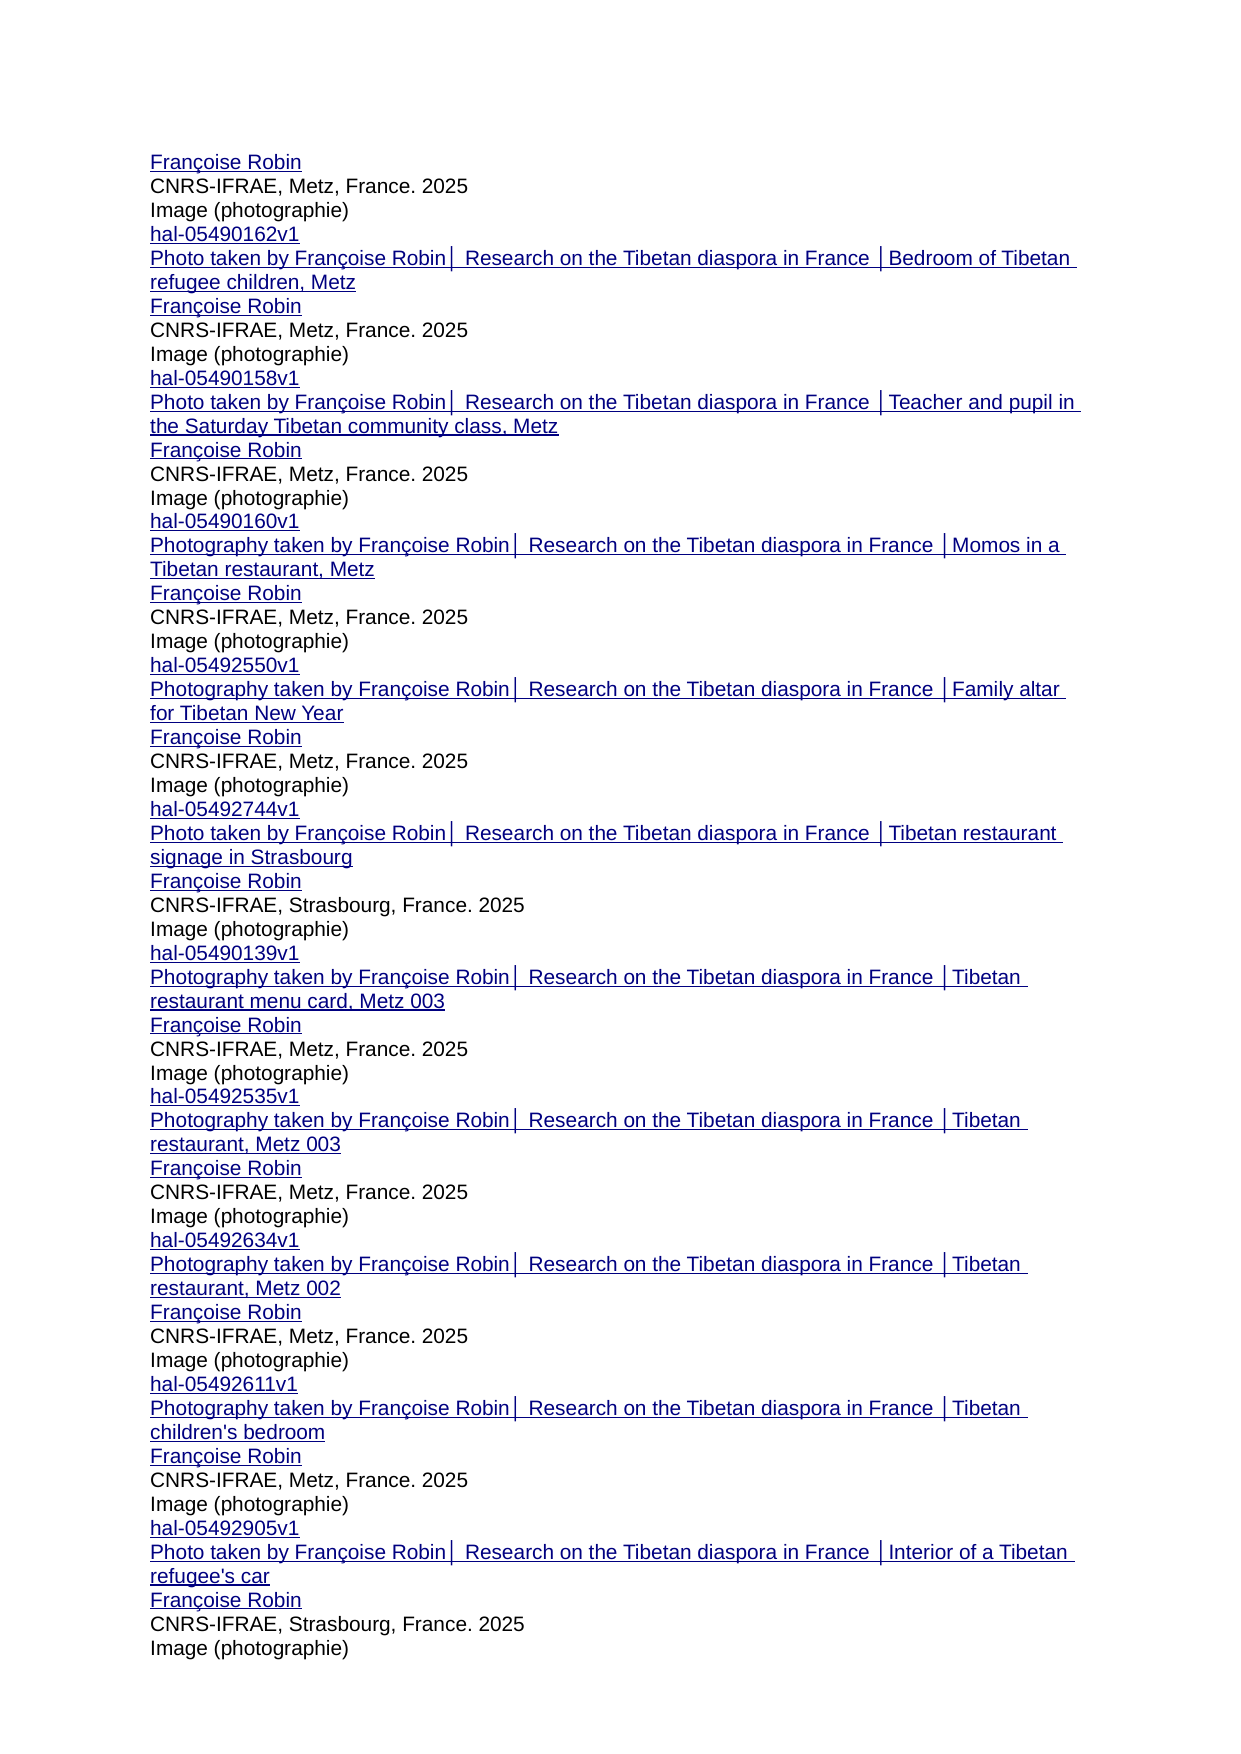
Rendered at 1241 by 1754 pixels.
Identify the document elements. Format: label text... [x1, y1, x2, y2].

table_cell Photography taken by Françoise Robin│ Research on the Tibetan diaspora in France │Tibetan restaurant menu card, Metz 003 Françoise Robin CNRS-IFRAE, Metz, France. 2025 Image (photographie) hal-05492535v1 [150, 965, 1090, 1108]
table_cell Photography taken by Françoise Robin│ Research on the Tibetan diaspora in France │Family altar for Tibetan New Year Françoise Robin CNRS-IFRAE, Metz, France. 2025 Image (photographie) hal-05492744v1 [150, 677, 1090, 821]
table_cell Photo taken by Françoise Robin│ Research on the Tibetan diaspora in France │Teacher and pupil in the Saturday Tibetan community class, Metz Françoise Robin CNRS-IFRAE, Metz, France. 2025 Image (photographie) hal-05490160v1 [150, 390, 1090, 533]
table_cell Photo taken by Françoise Robin│ Research on the Tibetan diaspora in France │Bedroom of Tibetan refugee children, Metz Françoise Robin CNRS-IFRAE, Metz, France. 2025 Image (photographie) hal-05490158v1 [150, 246, 1090, 389]
table_cell Photography taken by Françoise Robin│ Research on the Tibetan diaspora in France │Momos in a Tibetan restaurant, Metz Françoise Robin CNRS-IFRAE, Metz, France. 2025 Image (photographie) hal-05492550v1 [150, 533, 1090, 677]
table_cell Photography taken by Françoise Robin│ Research on the Tibetan diaspora in France │Tibetan children's bedroom Françoise Robin CNRS-IFRAE, Metz, France. 2025 Image (photographie) hal-05492905v1 [150, 1396, 1090, 1539]
table_cell Photo taken by Françoise Robin│ Research on the Tibetan diaspora in France │Tibetan restaurant signage in Strasbourg Françoise Robin CNRS-IFRAE, Strasbourg, France. 2025 Image (photographie) hal-05490139v1 [150, 821, 1090, 964]
table_cell Photography taken by Françoise Robin│ Research on the Tibetan diaspora in France │Tibetan restaurant, Metz 002 Françoise Robin CNRS-IFRAE, Metz, France. 2025 Image (photographie) hal-05492611v1 [150, 1252, 1090, 1396]
table_cell Photo taken by Françoise Robin│ Research on the Tibetan diaspora in France │Interior of a Tibetan refugee's car Françoise Robin CNRS-IFRAE, Strasbourg, France. 2025 Image (photographie) [150, 1540, 1090, 1659]
table_cell Françoise Robin CNRS-IFRAE, Metz, France. 2025 Image (photographie) hal-05490162v1 [150, 150, 1090, 246]
table_cell Photography taken by Françoise Robin│ Research on the Tibetan diaspora in France │Tibetan restaurant, Metz 003 Françoise Robin CNRS-IFRAE, Metz, France. 2025 Image (photographie) hal-05492634v1 [150, 1108, 1090, 1252]
